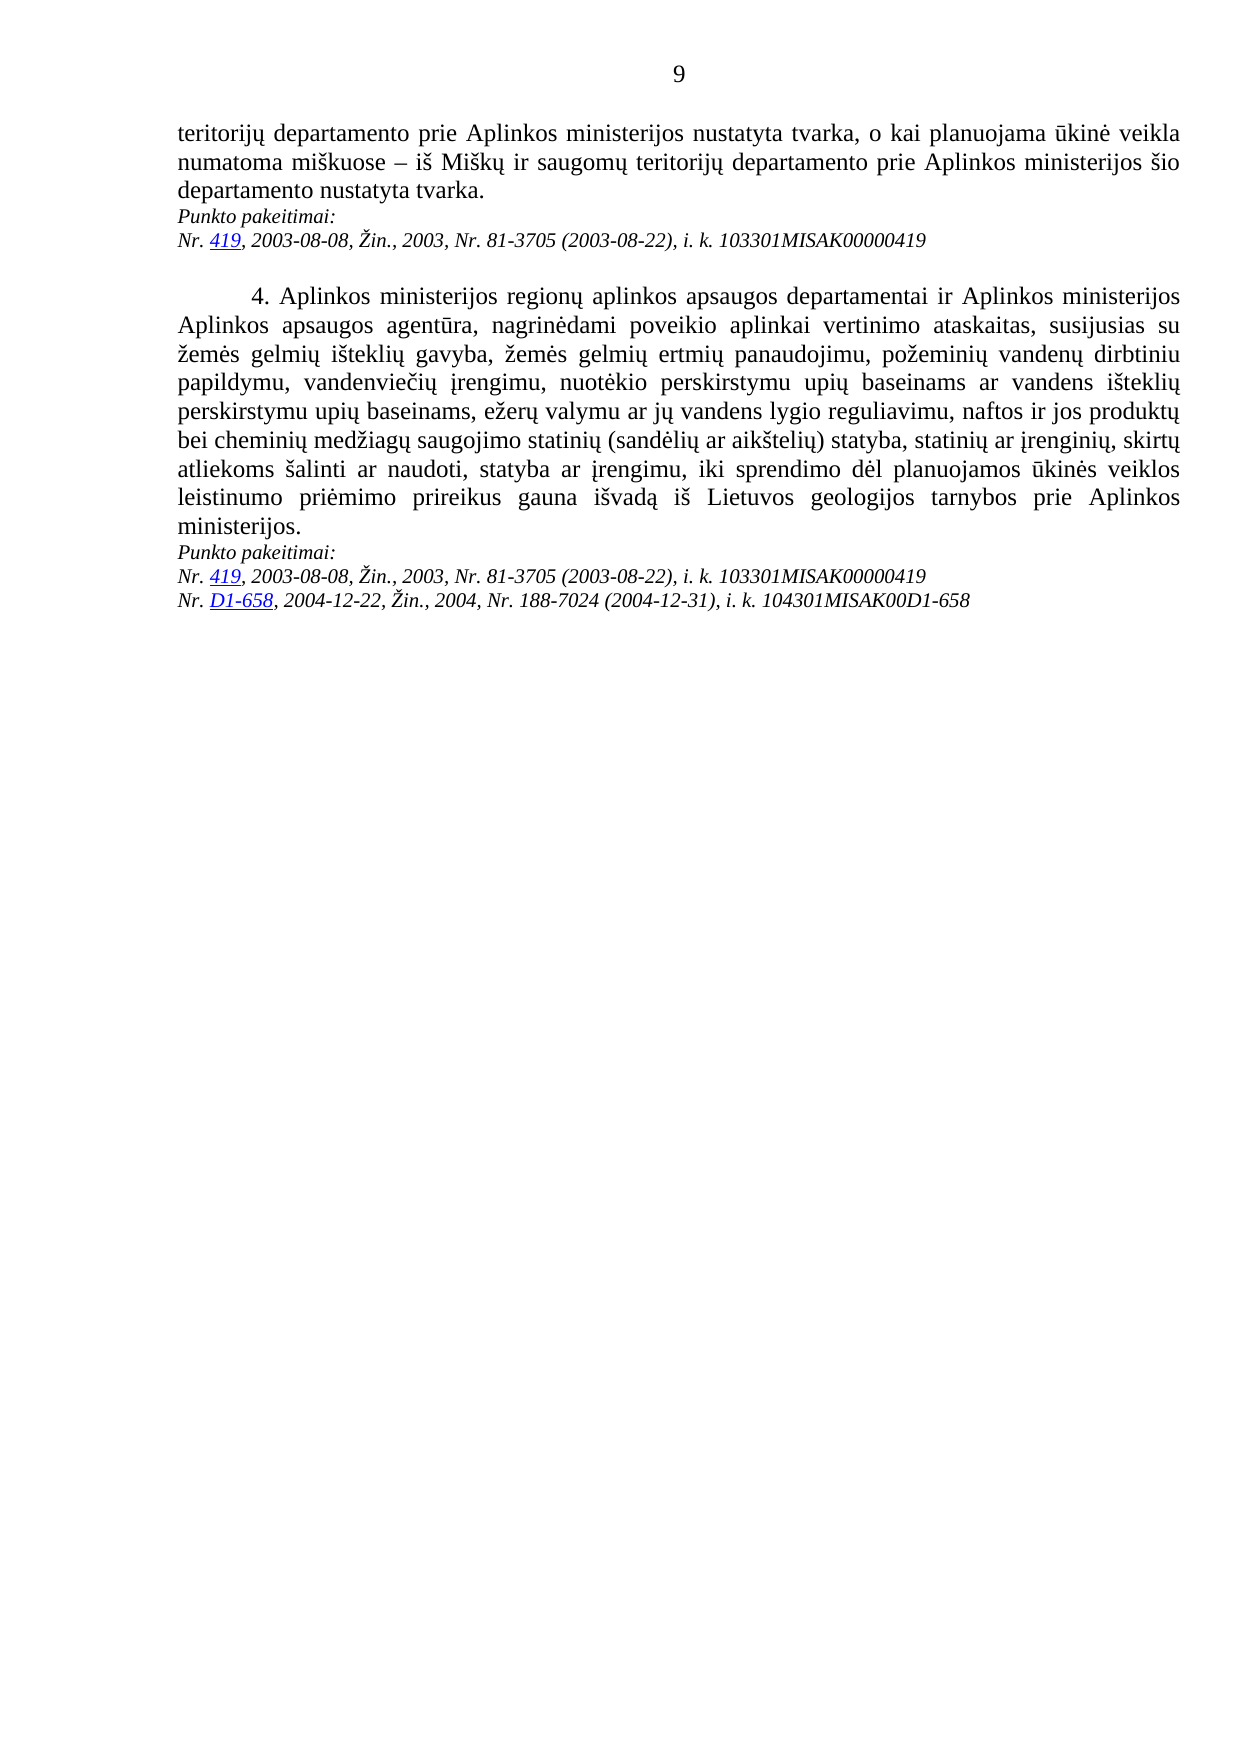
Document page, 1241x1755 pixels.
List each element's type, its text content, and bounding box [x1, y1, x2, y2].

text teritorijų departamento prie Aplinkos ministerijos nustatyta tvarka, o kai planuojama ūkinė veikla numatoma miškuose – iš Miškų ir saugomų teritorijų departamento prie Aplinkos ministerijos šio departamento nustatyta tvarka. [177, 118, 1181, 204]
text 4. Aplinkos ministerijos regionų aplinkos apsaugos departamentai ir Aplinkos ministerijos Aplinkos apsaugos agentūra, nagrinėdami poveikio aplinkai vertinimo ataskaitas, susijusias su žemės gelmių išteklių gavyba, žemės gelmių ertmių panaudojimu, požeminių vandenų dirbtiniu papildymu, vandenviečių įrengimu, nuotėkio perskirstymu upių baseinams ar vandens išteklių perskirstymu upių baseinams, ežerų valymu ar jų vandens lygio reguliavimu, naftos ir jos produktų bei cheminių medžiagų saugojimo statinių (sandėlių ar aikštelių) statyba, statinių ar įrenginių, skirtų atliekoms šalinti ar naudoti, statyba ar įrengimu, iki sprendimo dėl planuojamos ūkinės veiklos leistinumo priėmimo prireikus gauna išvadą iš Lietuvos geologijos tarnybos prie Aplinkos ministerijos. [177, 281, 1181, 540]
text Punkto pakeitimai: [177, 204, 1181, 228]
text Punkto pakeitimai: [177, 540, 1181, 564]
text Nr. D1-658, 2004-12-22, Žin., 2004, Nr. 188-7024 (2004-12-31), i. k. 104301MISAK00D1-658 [177, 588, 1181, 612]
text Nr. 419, 2003-08-08, Žin., 2003, Nr. 81-3705 (2003-08-22), i. k. 103301MISAK00000419 [177, 228, 1181, 252]
text Nr. 419, 2003-08-08, Žin., 2003, Nr. 81-3705 (2003-08-22), i. k. 103301MISAK00000419 [177, 564, 1181, 588]
